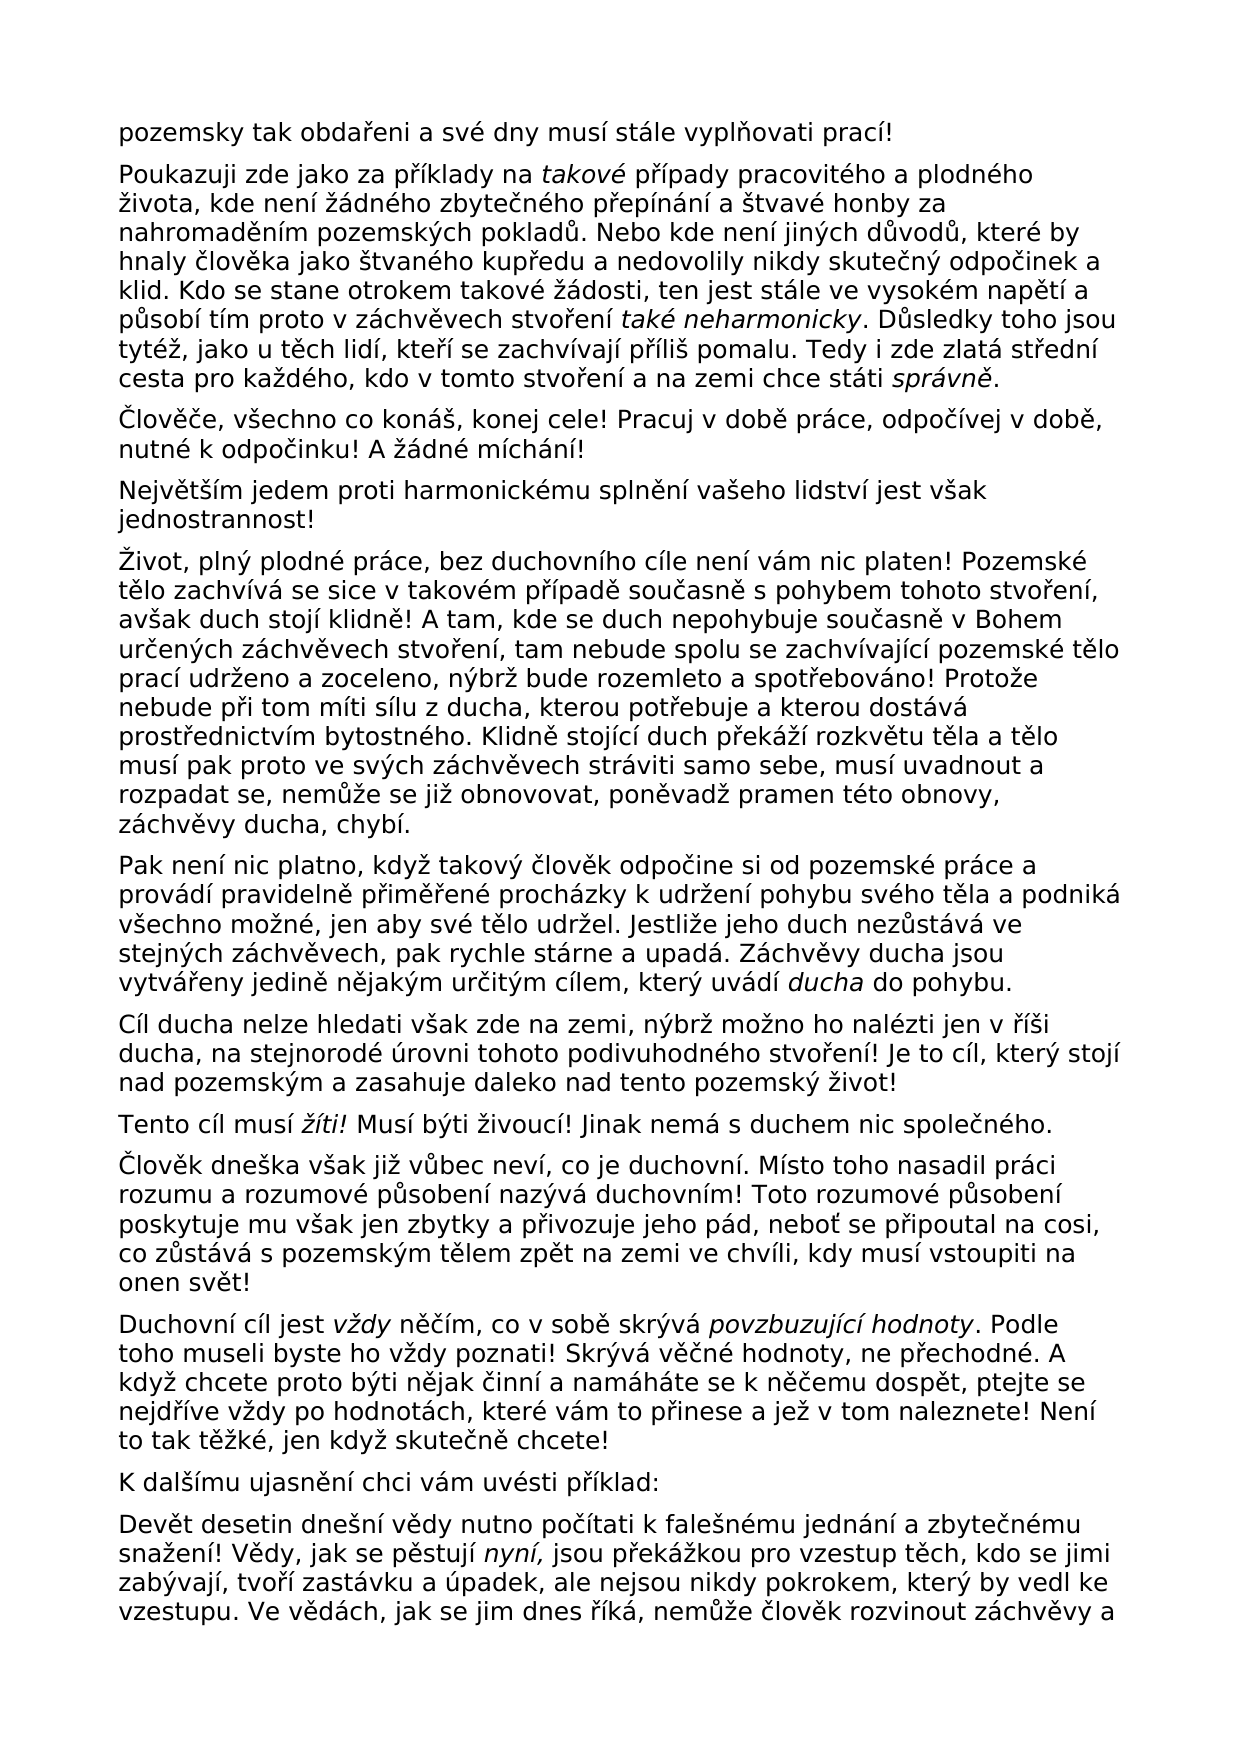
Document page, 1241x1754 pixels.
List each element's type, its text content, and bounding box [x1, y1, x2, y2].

text Tento cíl musí žíti! Musí býti živoucí! Jinak nemá s duchem nic společného. [118, 1110, 1122, 1139]
text Devět desetin dnešní vědy nutno počítati k falešnému jednání a zbytečnému snažení! Vědy, jak se pěstují nyní, jsou překážkou pro vzestup těch, kdo se jimi zabývají, tvoří zastávku a úpadek, ale nejsou nikdy pokrokem, který by vedl ke vzestupu. Ve vědách, jak se jim dnes říká, nemůže člověk rozvinout záchvěvy a [118, 1510, 1122, 1626]
text Největším jedem proti harmonickému splnění vašeho lidství jest však jednostrannost! [118, 476, 1122, 535]
text pozemsky tak obdařeni a své dny musí stále vyplňovati prací! [118, 118, 1122, 147]
text Život, plný plodné práce, bez duchovního cíle není vám nic platen! Pozemské tělo zachvívá se sice v takovém případě současně s pohybem tohoto stvoření, avšak duch stojí klidně! A tam, kde se duch nepohybuje současně v Bohem určených záchvěvech stvoření, tam nebude spolu se zachvívající pozemské tělo prací udrženo a zoceleno, nýbrž bude rozemleto a spotřebováno! Protože nebude při tom míti sílu z ducha, kterou potřebuje a kterou dostává prostřednictvím bytostného. Klidně stojící duch překáží rozkvětu těla a tělo musí pak proto ve svých záchvěvech stráviti samo sebe, musí uvadnout a rozpadat se, nemůže se již obnovovat, poněvadž pramen této obnovy, záchvěvy ducha, chybí. [118, 547, 1122, 839]
text Cíl ducha nelze hledati však zde na zemi, nýbrž možno ho nalézti jen v říši ducha, na stejnorodé úrovni tohoto podivuhodného stvoření! Je to cíl, který stojí nad pozemským a zasahuje daleko nad tento pozemský život! [118, 1010, 1122, 1097]
text Člověk dneška však již vůbec neví, co je duchovní. Místo toho nasadil práci rozumu a rozumové působení nazývá duchovním! Toto rozumové působení poskytuje mu však jen zbytky a přivozuje jeho pád, neboť se připoutal na cosi, co zůstává s pozemským tělem zpět na zemi ve chvíli, kdy musí vstoupiti na onen svět! [118, 1151, 1122, 1297]
text Poukazuji zde jako za příklady na takové případy pracovitého a plodného života, kde není žádného zbytečného přepínání a štvavé honby za nahromaděním pozemských pokladů. Nebo kde není jiných důvodů, které by hnaly člověka jako štvaného kupředu a nedovolily nikdy skutečný odpočinek a klid. Kdo se stane otrokem takové žádosti, ten jest stále ve vysokém napětí a působí tím proto v záchvěvech stvoření také neharmonicky. Důsledky toho jsou tytéž, jako u těch lidí, kteří se zachvívají příliš pomalu. Tedy i zde zlatá střední cesta pro každého, kdo v tomto stvoření a na zemi chce státi správně. [118, 160, 1122, 393]
text Pak není nic platno, když takový člověk odpočine si od pozemské práce a provádí pravidelně přiměřené procházky k udržení pohybu svého těla a podniká všechno možné, jen aby své tělo udržel. Jestliže jeho duch nezůstává ve stejných záchvěvech, pak rychle stárne a upadá. Záchvěvy ducha jsou vytvářeny jedině nějakým určitým cílem, který uvádí ducha do pohybu. [118, 851, 1122, 997]
text Člověče, všechno co konáš, konej cele! Pracuj v době práce, odpočívej v době, nutné k odpočinku! A žádné míchání! [118, 406, 1122, 464]
text K dalšímu ujasnění chci vám uvésti příklad: [118, 1468, 1122, 1497]
text Duchovní cíl jest vždy něčím, co v sobě skrývá povzbuzující hodnoty. Podle toho museli byste ho vždy poznati! Skrývá věčné hodnoty, ne přechodné. A když chcete proto býti nějak činní a namáháte se k něčemu dospět, ptejte se nejdříve vždy po hodnotách, které vám to přinese a jež v tom naleznete! Není to tak těžké, jen když skutečně chcete! [118, 1310, 1122, 1456]
